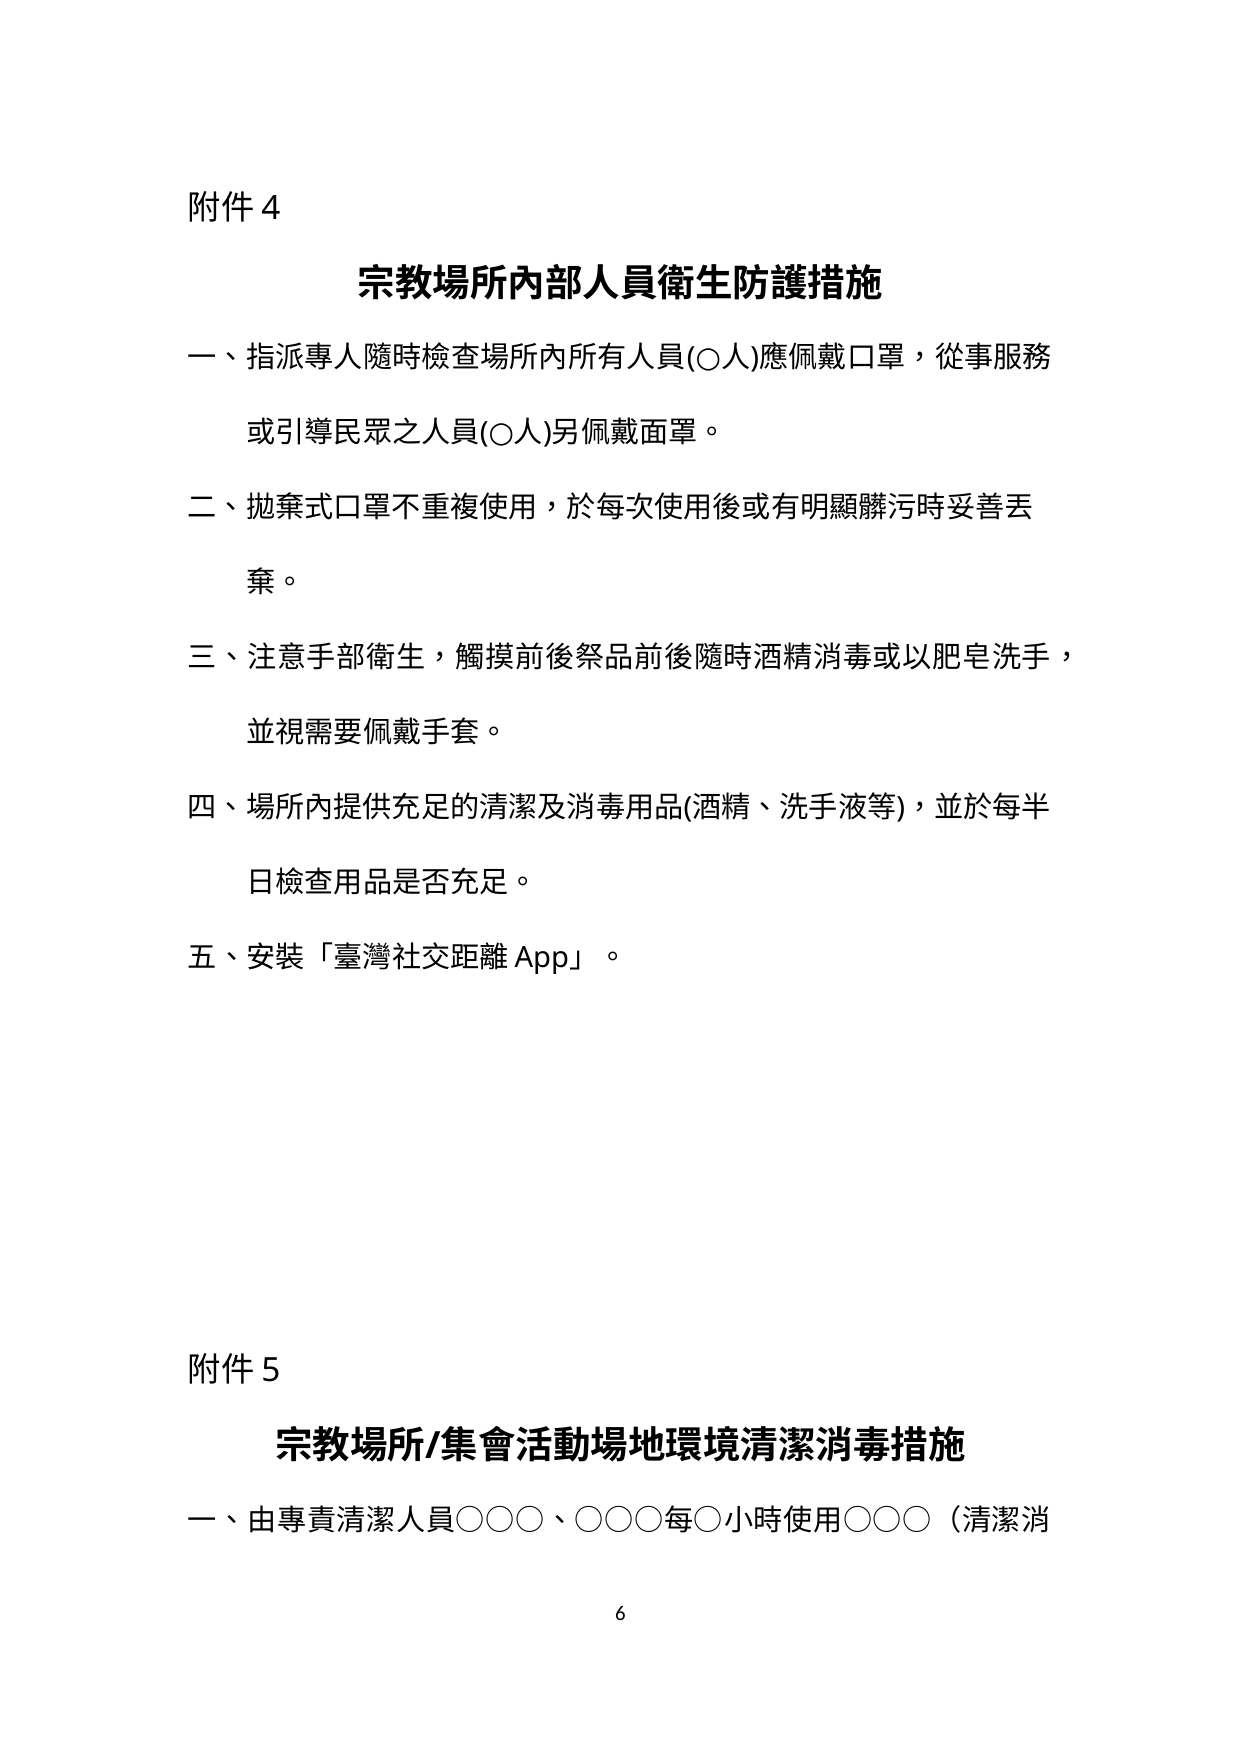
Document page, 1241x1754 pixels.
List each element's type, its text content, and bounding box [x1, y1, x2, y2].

text 宗教場所/集會活動場地環境清潔消毒措施 [188, 1399, 1053, 1474]
text 附件4 [188, 161, 1053, 236]
text 一、由專責清潔人員○○○、○○○每○小時使用○○○（清潔消 [187, 1474, 1053, 1549]
text 三、注意手部衛生，觸摸前後祭品前後隨時酒精消毒或以肥皂洗手，並視需要佩戴手套。 [187, 611, 1053, 761]
text 附件5 [188, 1324, 1053, 1399]
text 四、場所內提供充足的清潔及消毒用品(酒精、洗手液等)，並於每半日檢查用品是否充足。 [187, 761, 1053, 911]
text 一、指派專人隨時檢查場所內所有人員(○人)應佩戴口罩，從事服務或引導民眾之人員(○人)另佩戴面罩。 [187, 311, 1053, 461]
text 二、拋棄式口罩不重複使用，於每次使用後或有明顯髒污時妥善丟棄。 [187, 461, 1053, 611]
text 宗教場所內部人員衛生防護措施 [188, 236, 1053, 311]
text 五、安裝「臺灣社交距離App」。 [188, 911, 1053, 986]
